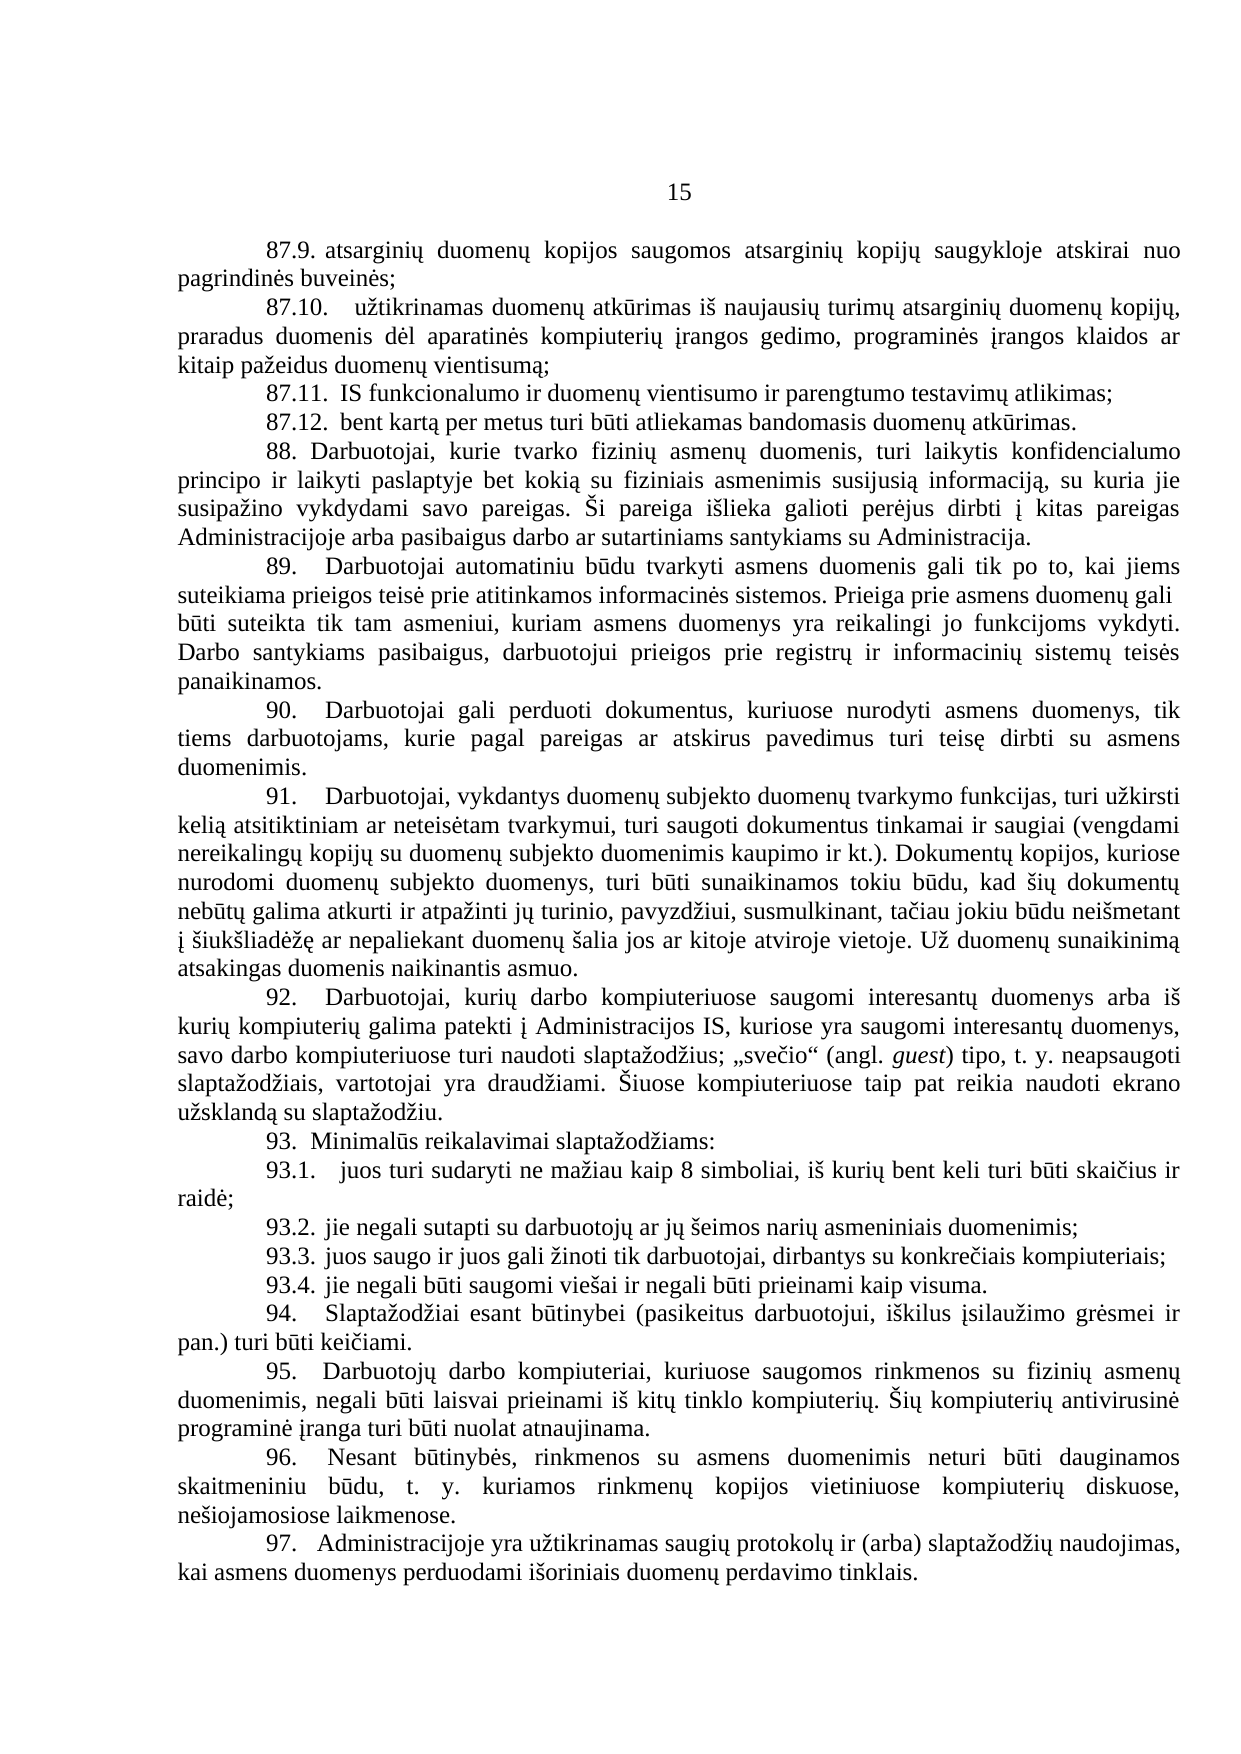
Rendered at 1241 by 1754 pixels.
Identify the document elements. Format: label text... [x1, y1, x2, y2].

text 93.1. juos turi sudaryti ne mažiau kaip 8 simboliai, iš kurių bent keli turi būti skaičius ir raidė; [177, 1155, 1181, 1212]
text 93.2. jie negali sutapti su darbuotojų ar jų šeimos narių asmeniniais duomenimis; [177, 1212, 1181, 1241]
text 89. Darbuotojai automatiniu būdu tvarkyti asmens duomenis gali tik po to, kai jiems suteikiama prieigos teisė prie atitinkamos informacinės sistemos. Prieiga prie asmens duomenų gali [177, 551, 1181, 608]
text 93.3. juos saugo ir juos gali žinoti tik darbuotojai, dirbantys su konkrečiais kompiuteriais; [177, 1241, 1181, 1270]
text 93. Minimalūs reikalavimai slaptažodžiams: [177, 1126, 1181, 1155]
text būti suteikta tik tam asmeniui, kuriam asmens duomenys yra reikalingi jo funkcijoms vykdyti. Darbo santykiams pasibaigus, darbuotojui prieigos prie registrų ir informacinių sistemų teisės panaikinamos. [177, 608, 1181, 695]
text 94. Slaptažodžiai esant būtinybei (pasikeitus darbuotojui, iškilus įsilaužimo grėsmei ir pan.) turi būti keičiami. [177, 1298, 1181, 1356]
text 96. Nesant būtinybės, rinkmenos su asmens duomenimis neturi būti dauginamos skaitmeniniu būdu, t. y. kuriamos rinkmenų kopijos vietiniuose kompiuterių diskuose, nešiojamosiose laikmenose. [177, 1442, 1181, 1528]
text 97. Administracijoje yra užtikrinamas saugių protokolų ir (arba) slaptažodžių naudojimas, kai asmens duomenys perduodami išoriniais duomenų perdavimo tinklais. [177, 1528, 1181, 1586]
text 95. Darbuotojų darbo kompiuteriai, kuriuose saugomos rinkmenos su fizinių asmenų duomenimis, negali būti laisvai prieinami iš kitų tinklo kompiuterių. Šių kompiuterių antivirusinė programinė įranga turi būti nuolat atnaujinama. [177, 1356, 1181, 1442]
text 90. Darbuotojai gali perduoti dokumentus, kuriuose nurodyti asmens duomenys, tik tiems darbuotojams, kurie pagal pareigas ar atskirus pavedimus turi teisę dirbti su asmens duomenimis. [177, 695, 1181, 781]
text 93.4. jie negali būti saugomi viešai ir negali būti prieinami kaip visuma. [177, 1270, 1181, 1298]
text 87.10. užtikrinamas duomenų atkūrimas iš naujausių turimų atsarginių duomenų kopijų, praradus duomenis dėl aparatinės kompiuterių įrangos gedimo, programinės įrangos klaidos ar kitaip pažeidus duomenų vientisumą; [177, 292, 1181, 378]
text 92. Darbuotojai, kurių darbo kompiuteriuose saugomi interesantų duomenys arba iš kurių kompiuterių galima patekti į Administracijos IS, kuriose yra saugomi interesantų duomenys, savo darbo kompiuteriuose turi naudoti slaptažodžius; „svečio“ (angl. guest) tipo, t. y. neapsaugoti slaptažodžiais, vartotojai yra draudžiami. Šiuose kompiuteriuose taip pat reikia naudoti ekrano užsklandą su slaptažodžiu. [177, 982, 1181, 1126]
text 91. Darbuotojai, vykdantys duomenų subjekto duomenų tvarkymo funkcijas, turi užkirsti kelią atsitiktiniam ar neteisėtam tvarkymui, turi saugoti dokumentus tinkamai ir saugiai (vengdami nereikalingų kopijų su duomenų subjekto duomenimis kaupimo ir kt.). Dokumentų kopijos, kuriose nurodomi duomenų subjekto duomenys, turi būti sunaikinamos tokiu būdu, kad šių dokumentų nebūtų galima atkurti ir atpažinti jų turinio, pavyzdžiui, susmulkinant, tačiau jokiu būdu neišmetant į šiukšliadėžę ar nepaliekant duomenų šalia jos ar kitoje atviroje vietoje. Už duomenų sunaikinimą atsakingas duomenis naikinantis asmuo. [177, 781, 1181, 982]
text 87.12. bent kartą per metus turi būti atliekamas bandomasis duomenų atkūrimas. [177, 407, 1181, 436]
text 88. Darbuotojai, kurie tvarko fizinių asmenų duomenis, turi laikytis konfidencialumo principo ir laikyti paslaptyje bet kokią su fiziniais asmenimis susijusią informaciją, su kuria jie susipažino vykdydami savo pareigas. Ši pareiga išlieka galioti perėjus dirbti į kitas pareigas Administracijoje arba pasibaigus darbo ar sutartiniams santykiams su Administracija. [177, 436, 1181, 551]
text 87.11. IS funkcionalumo ir duomenų vientisumo ir parengtumo testavimų atlikimas; [177, 378, 1181, 407]
text 87.9. atsarginių duomenų kopijos saugomos atsarginių kopijų saugykloje atskirai nuo pagrindinės buveinės; [177, 235, 1181, 292]
